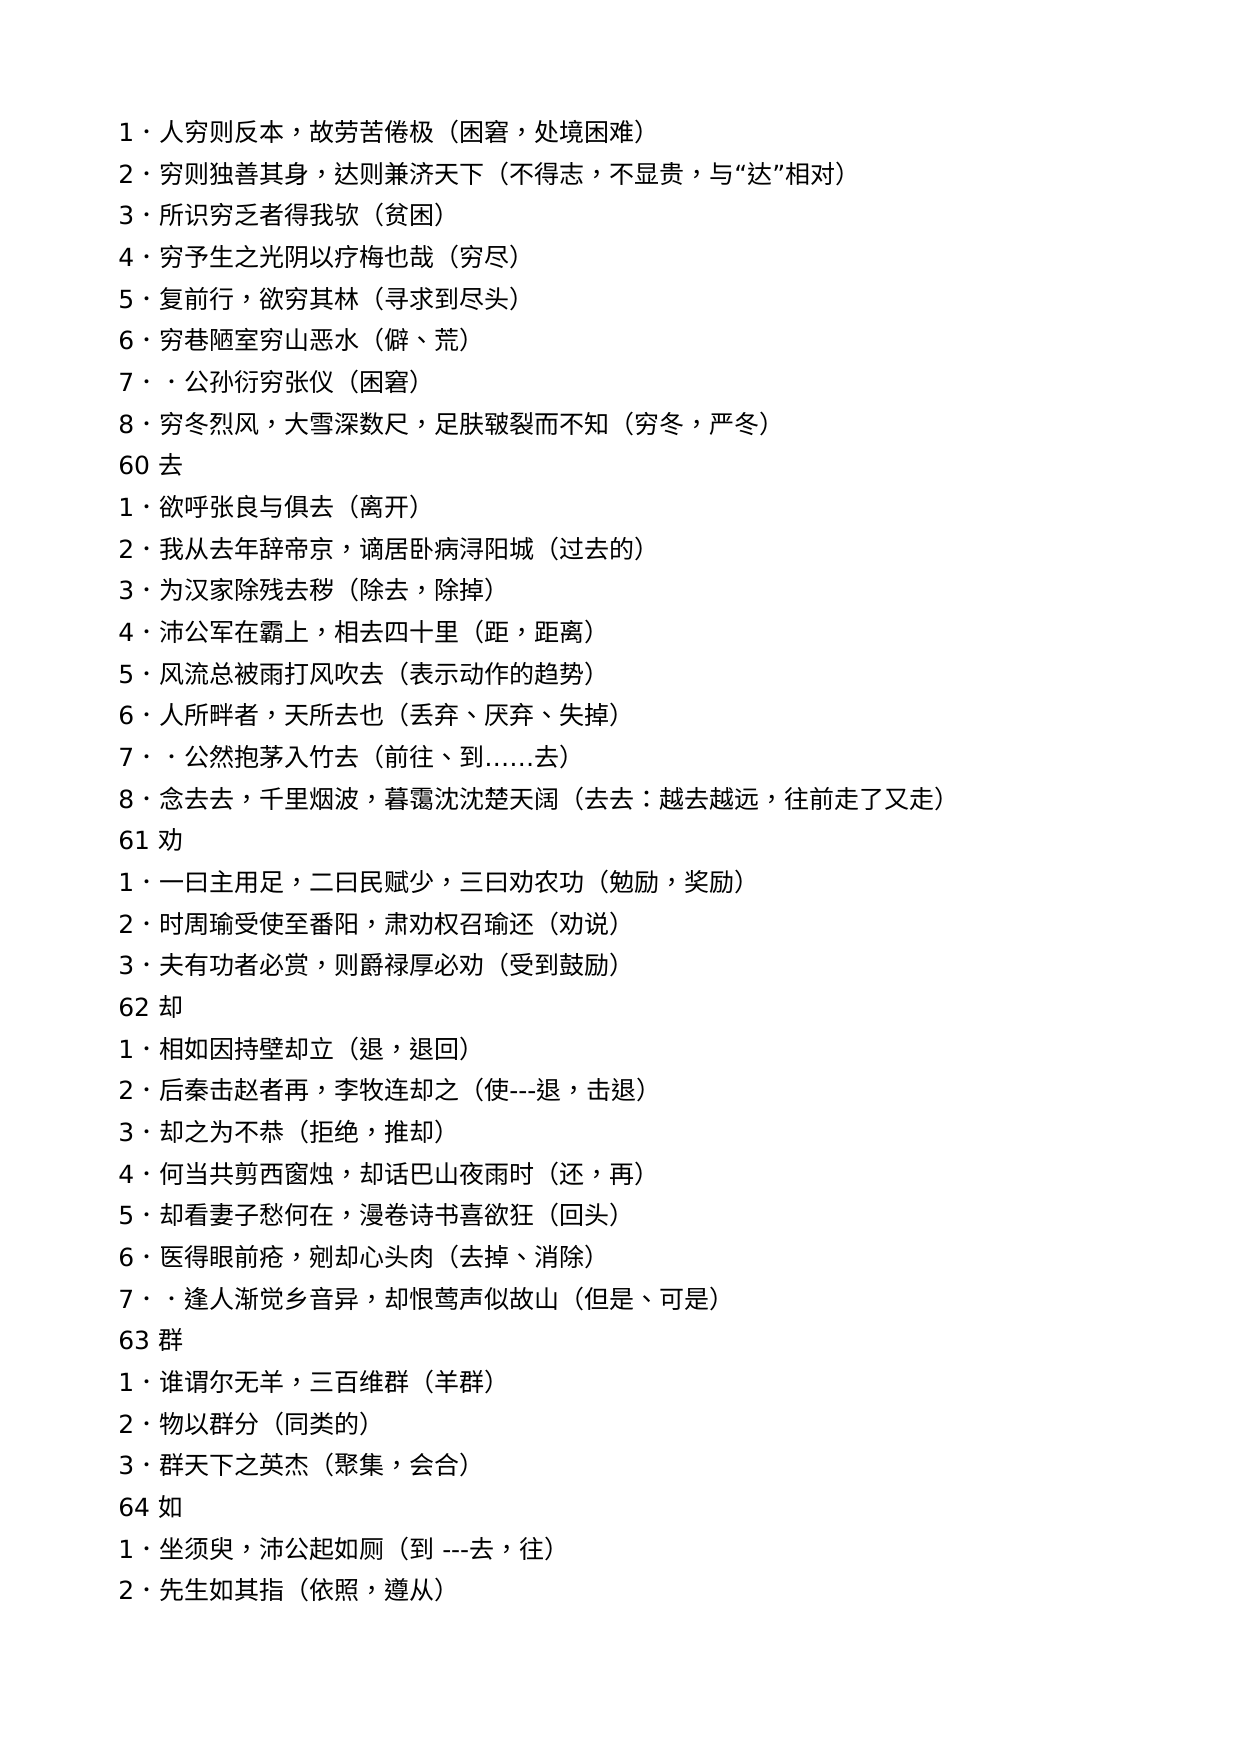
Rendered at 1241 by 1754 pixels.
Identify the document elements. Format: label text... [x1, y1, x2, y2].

text 3．为汉家除残去秽（除去，除掉） [118, 576, 1122, 606]
text 7．．公孙衍穷张仪（困窘） [118, 368, 1122, 397]
text 60 去 [118, 451, 1122, 481]
text 3．群天下之英杰（聚集，会合） [118, 1451, 1122, 1481]
text 2．先生如其指（依照，遵从） [118, 1576, 1122, 1606]
text 8．穷冬烈风，大雪深数尺，足肤皲裂而不知（穷冬，严冬） [118, 410, 1122, 439]
text 1．谁谓尔无羊，三百维群（羊群） [118, 1368, 1122, 1397]
text 1．相如因持壁却立（退，退回） [118, 1035, 1122, 1064]
text 8．念去去，千里烟波，暮霭沈沈楚天阔（去去：越去越远，往前走了又走） [118, 785, 1122, 814]
text 2．物以群分（同类的） [118, 1410, 1122, 1439]
text 61 劝 [118, 826, 1122, 856]
text 3．却之为不恭（拒绝，推却） [118, 1118, 1122, 1147]
text 63 群 [118, 1326, 1122, 1356]
text 1．一曰主用足，二曰民赋少，三曰劝农功（勉励，奖励） [118, 868, 1122, 897]
text 5．风流总被雨打风吹去（表示动作的趋势） [118, 660, 1122, 689]
text 4．何当共剪西窗烛，却话巴山夜雨时（还，再） [118, 1160, 1122, 1189]
text 7．．逢人渐觉乡音异，却恨莺声似故山（但是、可是） [118, 1285, 1122, 1314]
text 3．夫有功者必赏，则爵禄厚必劝（受到鼓励） [118, 951, 1122, 981]
text 62 却 [118, 993, 1122, 1022]
text 5．复前行，欲穷其林（寻求到尽头） [118, 285, 1122, 314]
text 5．却看妻子愁何在，漫卷诗书喜欲狂（回头） [118, 1201, 1122, 1231]
text 6．穷巷陋室穷山恶水（僻、荒） [118, 326, 1122, 356]
text 2．后秦击赵者再，李牧连却之（使---退，击退） [118, 1076, 1122, 1106]
text 6．人所畔者，天所去也（丢弃、厌弃、失掉） [118, 701, 1122, 731]
text 4．沛公军在霸上，相去四十里（距，距离） [118, 618, 1122, 647]
text 4．穷予生之光阴以疗梅也哉（穷尽） [118, 243, 1122, 272]
text 2．我从去年辞帝京，谪居卧病浔阳城（过去的） [118, 535, 1122, 564]
text 3．所识穷乏者得我欤（贫困） [118, 201, 1122, 231]
text 1．欲呼张良与俱去（离开） [118, 493, 1122, 522]
text 1．人穷则反本，故劳苦倦极（困窘，处境困难） [118, 118, 1122, 147]
text 64 如 [118, 1493, 1122, 1522]
text 2．穷则独善其身，达则兼济天下（不得志，不显贵，与“达”相对） [118, 160, 1122, 189]
text 6．医得眼前疮，剜却心头肉（去掉、消除） [118, 1243, 1122, 1272]
text 7．．公然抱茅入竹去（前往、到……去） [118, 743, 1122, 772]
text 2．时周瑜受使至番阳，肃劝权召瑜还（劝说） [118, 910, 1122, 939]
text 1．坐须臾，沛公起如厕（到 ---去，往） [118, 1535, 1122, 1564]
